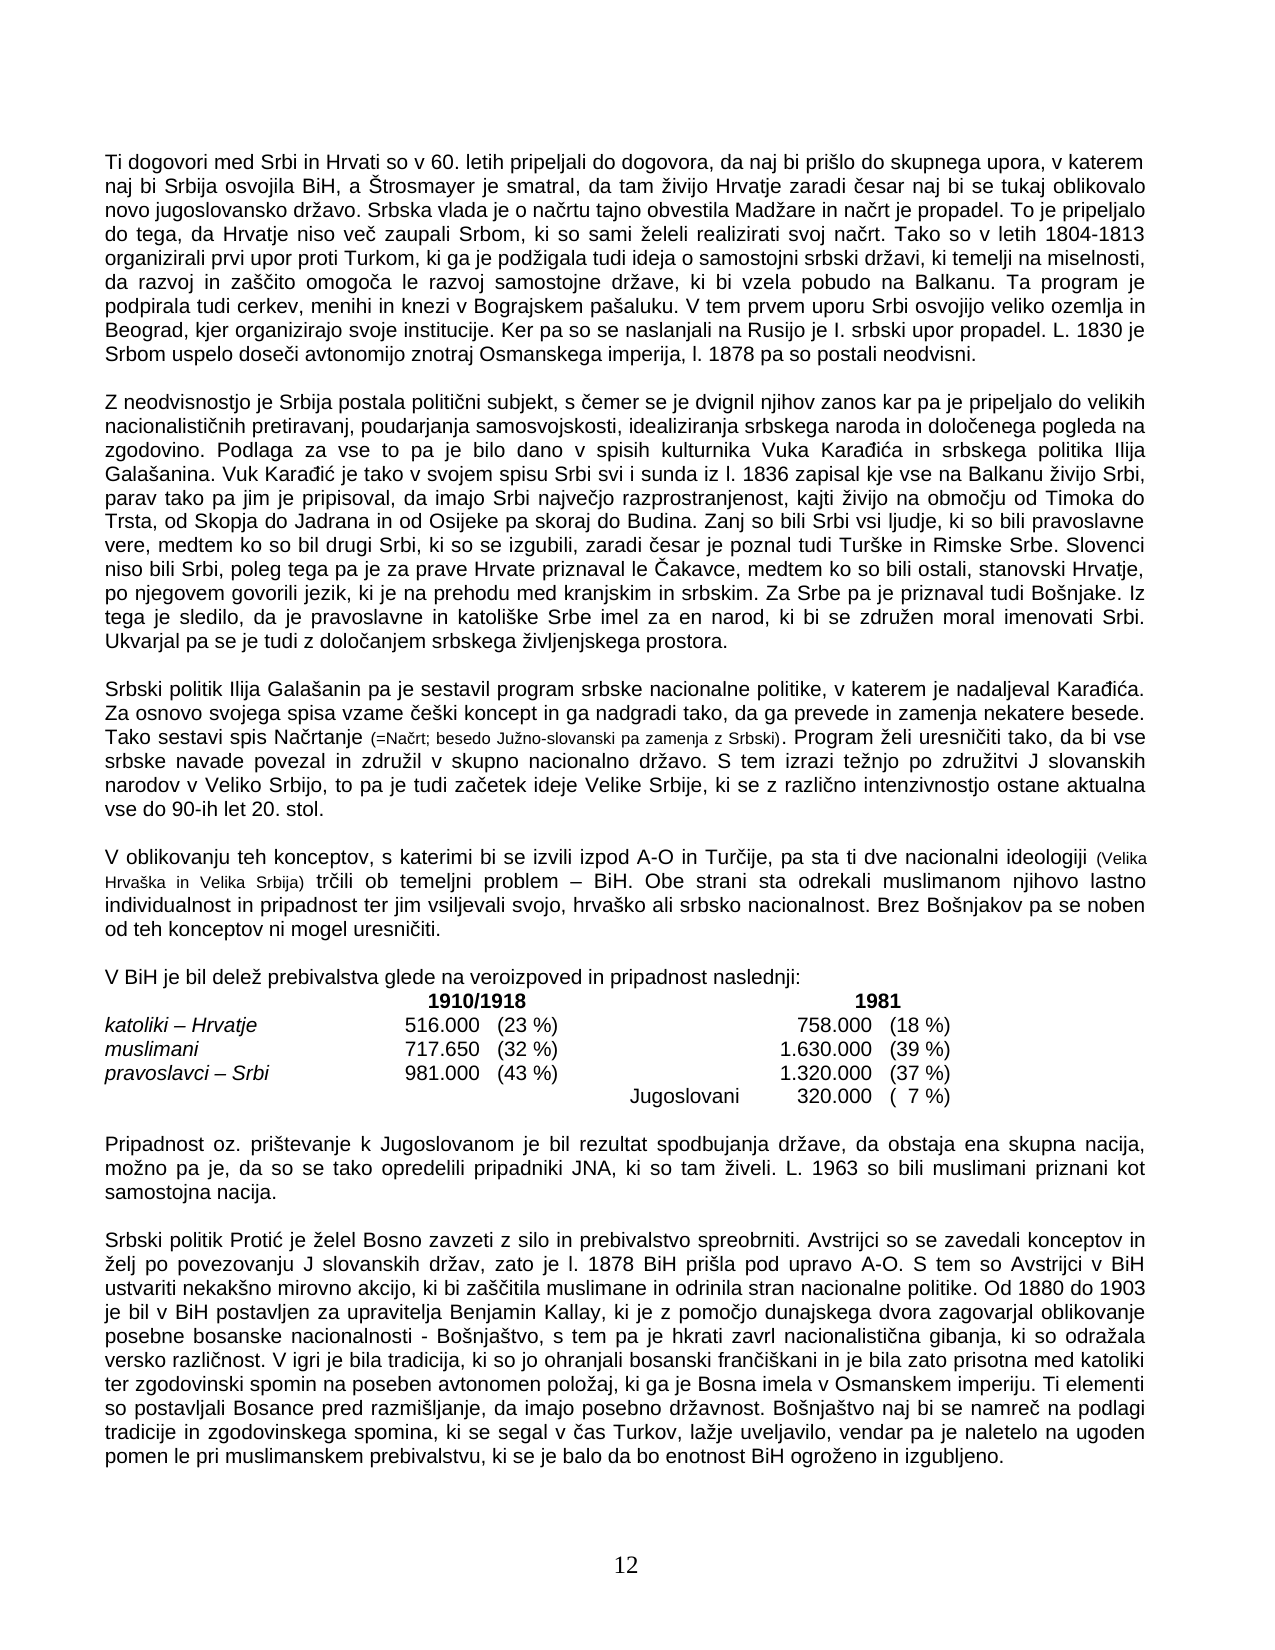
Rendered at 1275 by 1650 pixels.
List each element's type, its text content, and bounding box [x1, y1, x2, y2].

text Pripadnost oz. prištevanje k Jugoslovanom je bil rezultat spodbujanja države, da obstaja ena skupna nacija, možno pa je, da so se tako opredelili pripadniki JNA, ki so tam živeli. L. 1963 so bili muslimani priznani kot samostojna nacija. [104, 1132, 1147, 1204]
text pravoslavci – Srbi 981.000 (43 %) 1.320.000 (37 %) [104, 1060, 1147, 1084]
text V oblikovanju teh konceptov, s katerimi bi se izvili izpod A-O in Turčije, pa sta ti dve nacionalni ideologiji (Velika Hrvaška in Velika Srbija) trčili ob temeljni problem – BiH. Obe strani sta odrekali muslimanom njihovo lastno individualnost in pripadnost ter jim vsiljevali svojo, hrvaško ali srbsko nacionalnost. Brez Bošnjakov pa se noben od teh konceptov ni mogel uresničiti. [104, 845, 1147, 941]
text Srbski politik Ilija Galašanin pa je sestavil program srbske nacionalne politike, v katerem je nadaljeval Karađića. Za osnovo svojega spisa vzame češki koncept in ga nadgradi tako, da ga prevede in zamenja nekatere besede. Tako sestavi spis Načrtanje (=Načrt; besedo Južno-slovanski pa zamenja z Srbski). Program želi uresničiti tako, da bi vse srbske navade povezal in združil v skupno nacionalno državo. S tem izrazi težnjo po združitvi J slovanskih narodov v Veliko Srbijo, to pa je tudi začetek ideje Velike Srbije, ki se z različno intenzivnostjo ostane aktualna vse do 90-ih let 20. stol. [104, 677, 1147, 821]
text Ti dogovori med Srbi in Hrvati so v 60. letih pripeljali do dogovora, da naj bi prišlo do skupnega upora, v katerem naj bi Srbija osvojila BiH, a Štrosmayer je smatral, da tam živijo Hrvatje zaradi česar naj bi se tukaj oblikovalo novo jugoslovansko državo. Srbska vlada je o načrtu tajno obvestila Madžare in načrt je propadel. To je pripeljalo do tega, da Hrvatje niso več zaupali Srbom, ki so sami želeli realizirati svoj načrt. Tako so v letih 1804-1813 organizirali prvi upor proti Turkom, ki ga je podžigala tudi ideja o samostojni srbski državi, ki temelji na miselnosti, da razvoj in zaščito omogoča le razvoj samostojne države, ki bi vzela pobudo na Balkanu. Ta program je podpirala tudi cerkev, menihi in knezi v Bograjskem pašaluku. V tem prvem uporu Srbi osvojijo veliko ozemlja in Beograd, kjer organizirajo svoje institucije. Ker pa so se naslanjali na Rusijo je I. srbski upor propadel. L. 1830 je Srbom uspelo doseči avtonomijo znotraj Osmanskega imperija, l. 1878 pa so postali neodvisni. [104, 150, 1147, 366]
text Srbski politik Protić je želel Bosno zavzeti z silo in prebivalstvo spreobrniti. Avstrijci so se zavedali konceptov in želj po povezovanju J slovanskih držav, zato je l. 1878 BiH prišla pod upravo A-O. S tem so Avstrijci v BiH ustvariti nekakšno mirovno akcijo, ki bi zaščitila muslimane in odrinila stran nacionalne politike. Od 1880 do 1903 je bil v BiH postavljen za upravitelja Benjamin Kallay, ki je z pomočjo dunajskega dvora zagovarjal oblikovanje posebne bosanske nacionalnosti - Bošnjaštvo, s tem pa je hkrati zavrl nacionalistična gibanja, ki so odražala versko različnost. V igri je bila tradicija, ki so jo ohranjali bosanski frančiškani in je bila zato prisotna med katoliki ter zgodovinski spomin na poseben avtonomen položaj, ki ga je Bosna imela v Osmanskem imperiju. Ti elementi so postavljali Bosance pred razmišljanje, da imajo posebno državnost. Bošnjaštvo naj bi se namreč na podlagi tradicije in zgodovinskega spomina, ki se segal v čas Turkov, lažje uveljavilo, vendar pa je naletelo na ugoden pomen le pri muslimanskem prebivalstvu, ki se je balo da bo enotnost BiH ogroženo in izgubljeno. [104, 1228, 1147, 1468]
text katoliki – Hrvatje 516.000 (23 %) 758.000 (18 %) [104, 1012, 1147, 1036]
text 1910/1918 1981 [254, 988, 1147, 1012]
text Jugoslovani 320.000 ( 7 %) [104, 1084, 1147, 1108]
text V BiH je bil delež prebivalstva glede na veroizpoved in pripadnost naslednji: [104, 964, 1147, 988]
text muslimani 717.650 (32 %) 1.630.000 (39 %) [104, 1036, 1147, 1060]
text Z neodvisnostjo je Srbija postala politični subjekt, s čemer se je dvignil njihov zanos kar pa je pripeljalo do velikih nacionalističnih pretiravanj, poudarjanja samosvojskosti, idealiziranja srbskega naroda in določenega pogleda na zgodovino. Podlaga za vse to pa je bilo dano v spisih kulturnika Vuka Karađića in srbskega politika Ilija Galašanina. Vuk Karađić je tako v svojem spisu Srbi svi i sunda iz l. 1836 zapisal kje vse na Balkanu živijo Srbi, parav tako pa jim je pripisoval, da imajo Srbi največjo razprostranjenost, kajti živijo na območju od Timoka do Trsta, od Skopja do Jadrana in od Osijeke pa skoraj do Budina. Zanj so bili Srbi vsi ljudje, ki so bili pravoslavne vere, medtem ko so bil drugi Srbi, ki so se izgubili, zaradi česar je poznal tudi Turške in Rimske Srbe. Slovenci niso bili Srbi, poleg tega pa je za prave Hrvate priznaval le Čakavce, medtem ko so bili ostali, stanovski Hrvatje, po njegovem govorili jezik, ki je na prehodu med kranjskim in srbskim. Za Srbe pa je priznaval tudi Bošnjake. Iz tega je sledilo, da je pravoslavne in katoliške Srbe imel za en narod, ki bi se združen moral imenovati Srbi. Ukvarjal pa se je tudi z določanjem srbskega življenjskega prostora. [104, 389, 1147, 653]
